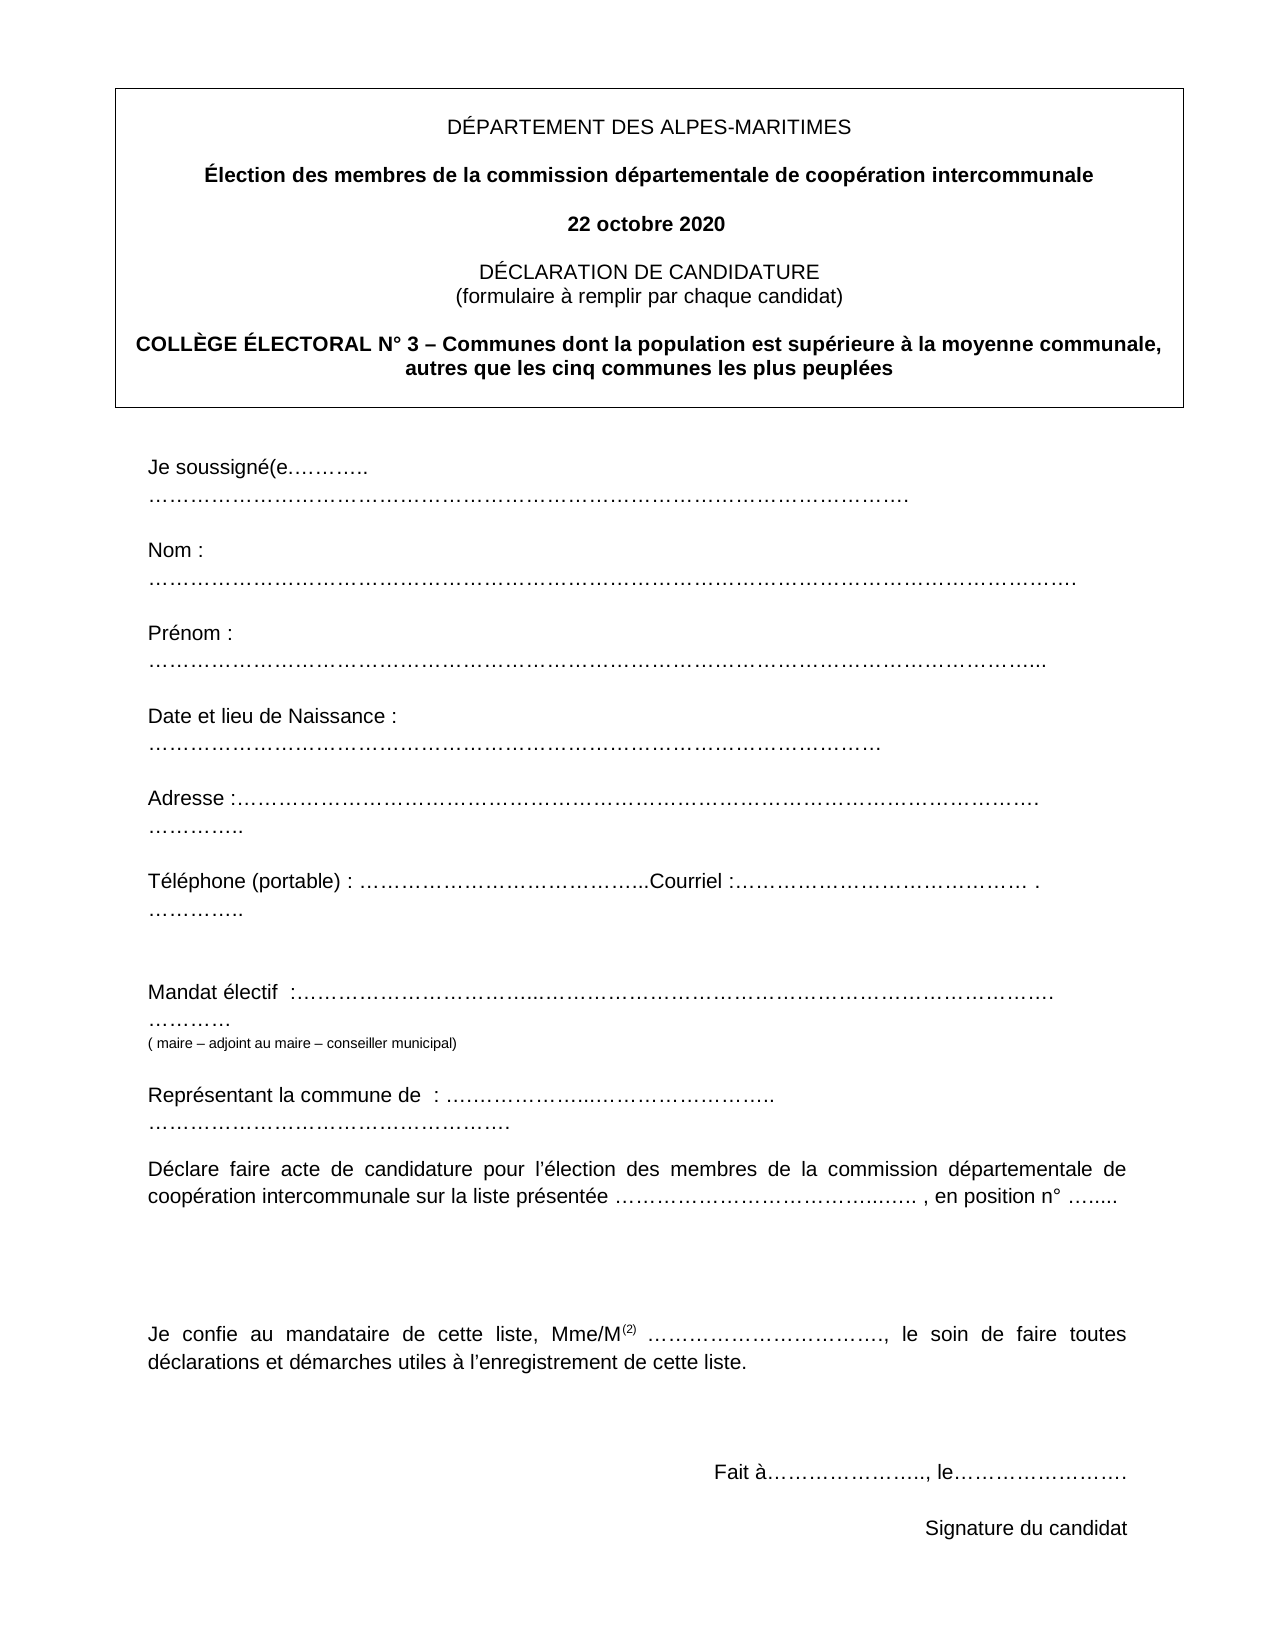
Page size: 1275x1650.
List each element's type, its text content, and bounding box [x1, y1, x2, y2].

text Adresse :…………………………………………………………………………………………………….………….. [148, 786, 1127, 838]
text Date et lieu de Naissance :…………………………………………………………………………………………… [148, 703, 1127, 755]
text Signature du candidat [148, 1516, 1127, 1539]
text COLLÈGE ÉLECTORAL N° 3 – Communes dont la population est supérieure à la moyenne communale, autres que les cinq communes les plus peuplées [116, 329, 1183, 380]
text DÉCLARATION DE CANDIDATURE [116, 257, 1183, 281]
text Téléphone (portable) : …………………………………...Courriel :…………………………………… .………….. [148, 869, 1127, 921]
text (formulaire à remplir par chaque candidat) [116, 281, 1183, 308]
text Je soussigné(e.………..………………………………………………………………………………………………. [148, 455, 1127, 507]
text Prénom :………………………………………………………………………………………………………………... [148, 621, 1127, 672]
text Élection des membres de la commission départementale de coopération intercommunale [116, 160, 1183, 187]
text ( maire – adjoint au maire – conseiller municipal) [148, 1035, 1127, 1051]
text Je confie au mandataire de cette liste, Mme/M(2) ……………………………., le soin de faire toutes déclarations et démarches utiles à l’enregistrement de cette liste. [148, 1322, 1127, 1374]
text Nom :……………………………………………………………………………………………………………………. [148, 538, 1127, 589]
text Fait à………………….., le……………………. [148, 1460, 1127, 1484]
text Mandat électif :……………………………...……………………………………………………………….………… [148, 979, 1127, 1031]
text Déclare faire acte de candidature pour l’élection des membres de la commission départementale de coopération intercommunale sur la liste présentée ………………………………...….. , en position n° …..... [148, 1157, 1127, 1208]
text DÉPARTEMENT DES ALPES-MARITIMES [116, 112, 1183, 139]
text Représentant la commune de : ….……………...……………………..……………………………………………. [148, 1082, 1127, 1134]
text 22 octobre 2020 [116, 208, 1183, 236]
